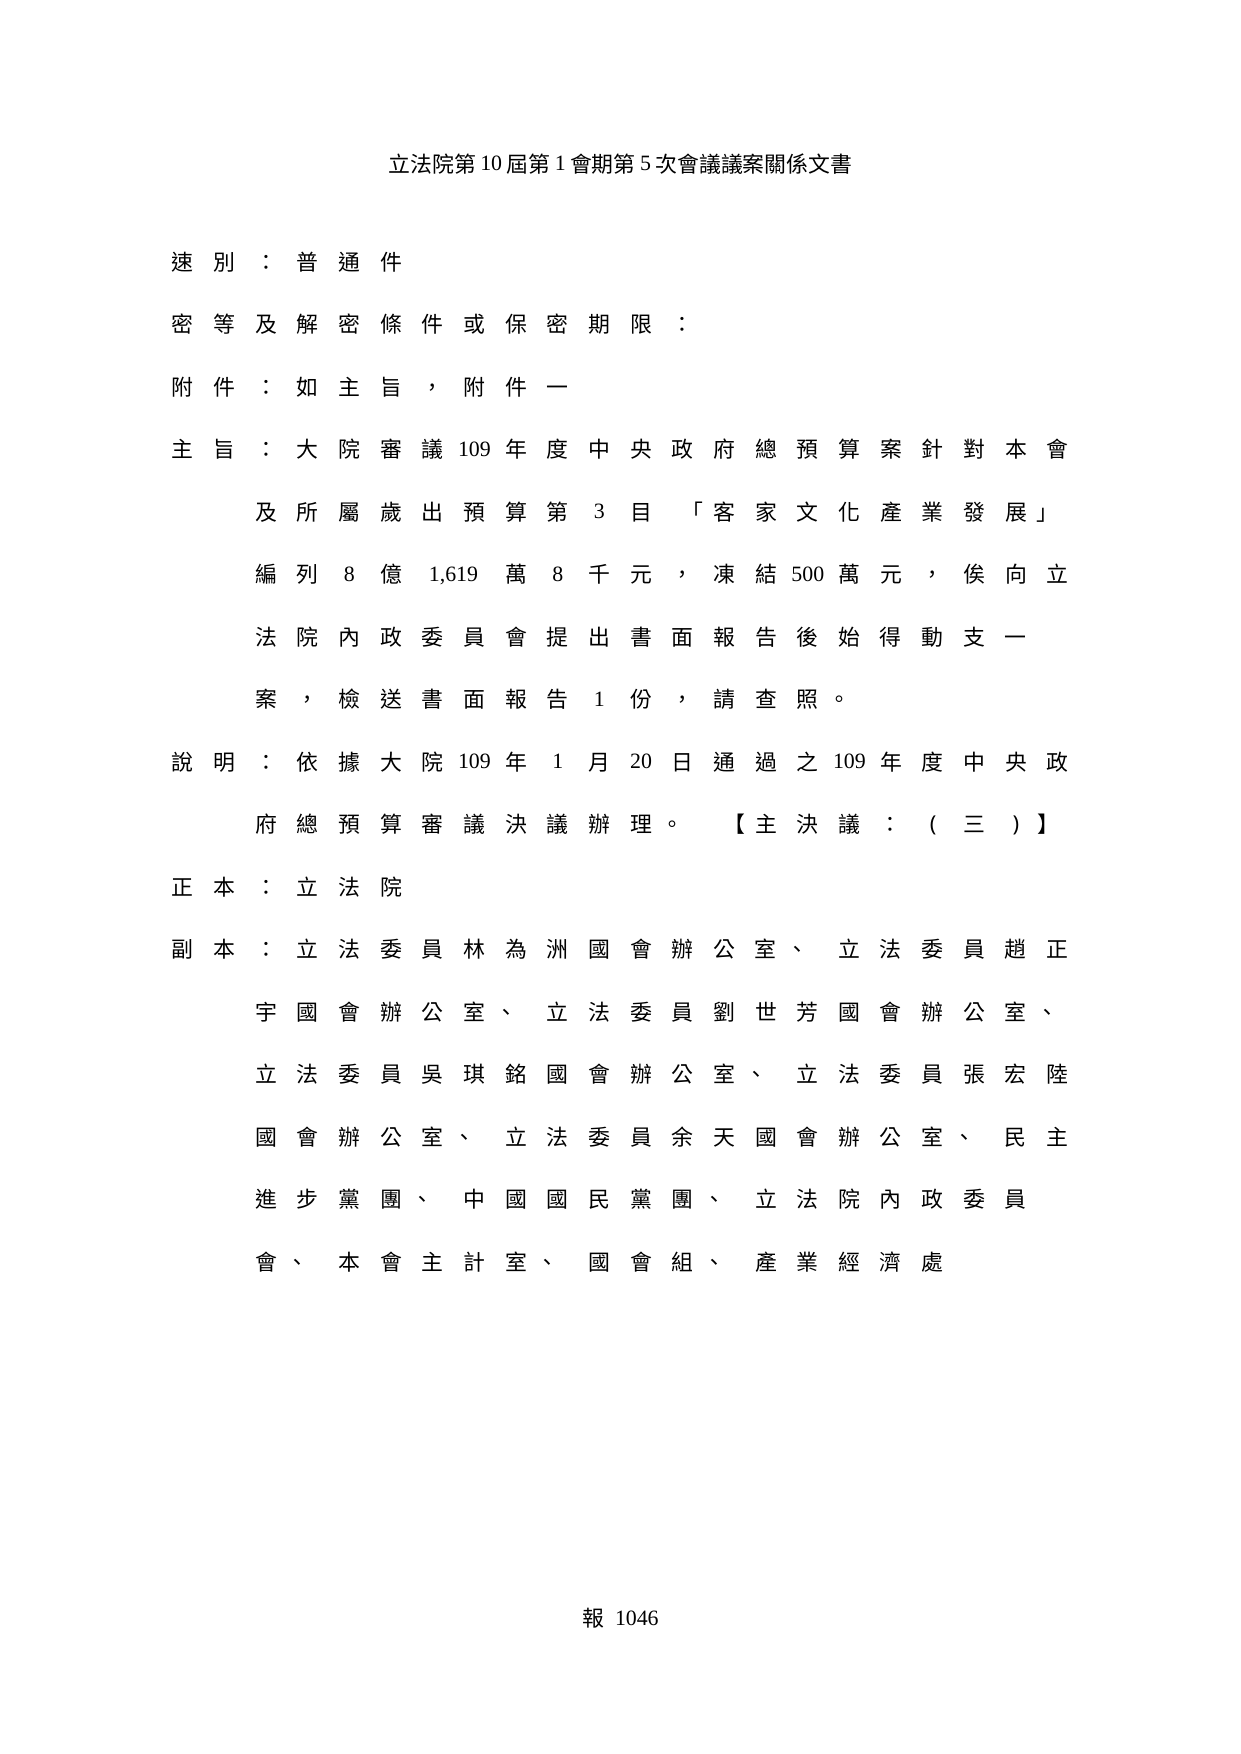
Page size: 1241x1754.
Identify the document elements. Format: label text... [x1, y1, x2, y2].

text 附件：如主旨，附件一 [162, 344, 1078, 406]
text 正本：立法院 [162, 844, 1078, 906]
text 密等及解密條件或保密期限： [162, 281, 1078, 344]
text 主旨：大院審議109年度中央政府總預算案針對本會及所屬歲出預算第3目「客家文化產業發展」編列8億1,619萬8千元，凍結500萬元，俟向立法院內政委員會提出書面報告後始得動支一案，檢送書面報告1份，請查照。 [162, 406, 1078, 719]
text 說明：依據大院109年1月20日通過之109年度中央政府總預算審議決議辦理。【主決議：(三)】 [162, 719, 1078, 844]
text 速別：普通件 [162, 219, 1078, 281]
text 副本：立法委員林為洲國會辦公室、立法委員趙正宇國會辦公室、立法委員劉世芳國會辦公室、立法委員吳琪銘國會辦公室、立法委員張宏陸國會辦公室、立法委員余天國會辦公室、民主進步黨團、中國國民黨團、立法院內政委員會、本會主計室、國會組、產業經濟處 [162, 906, 1078, 1281]
